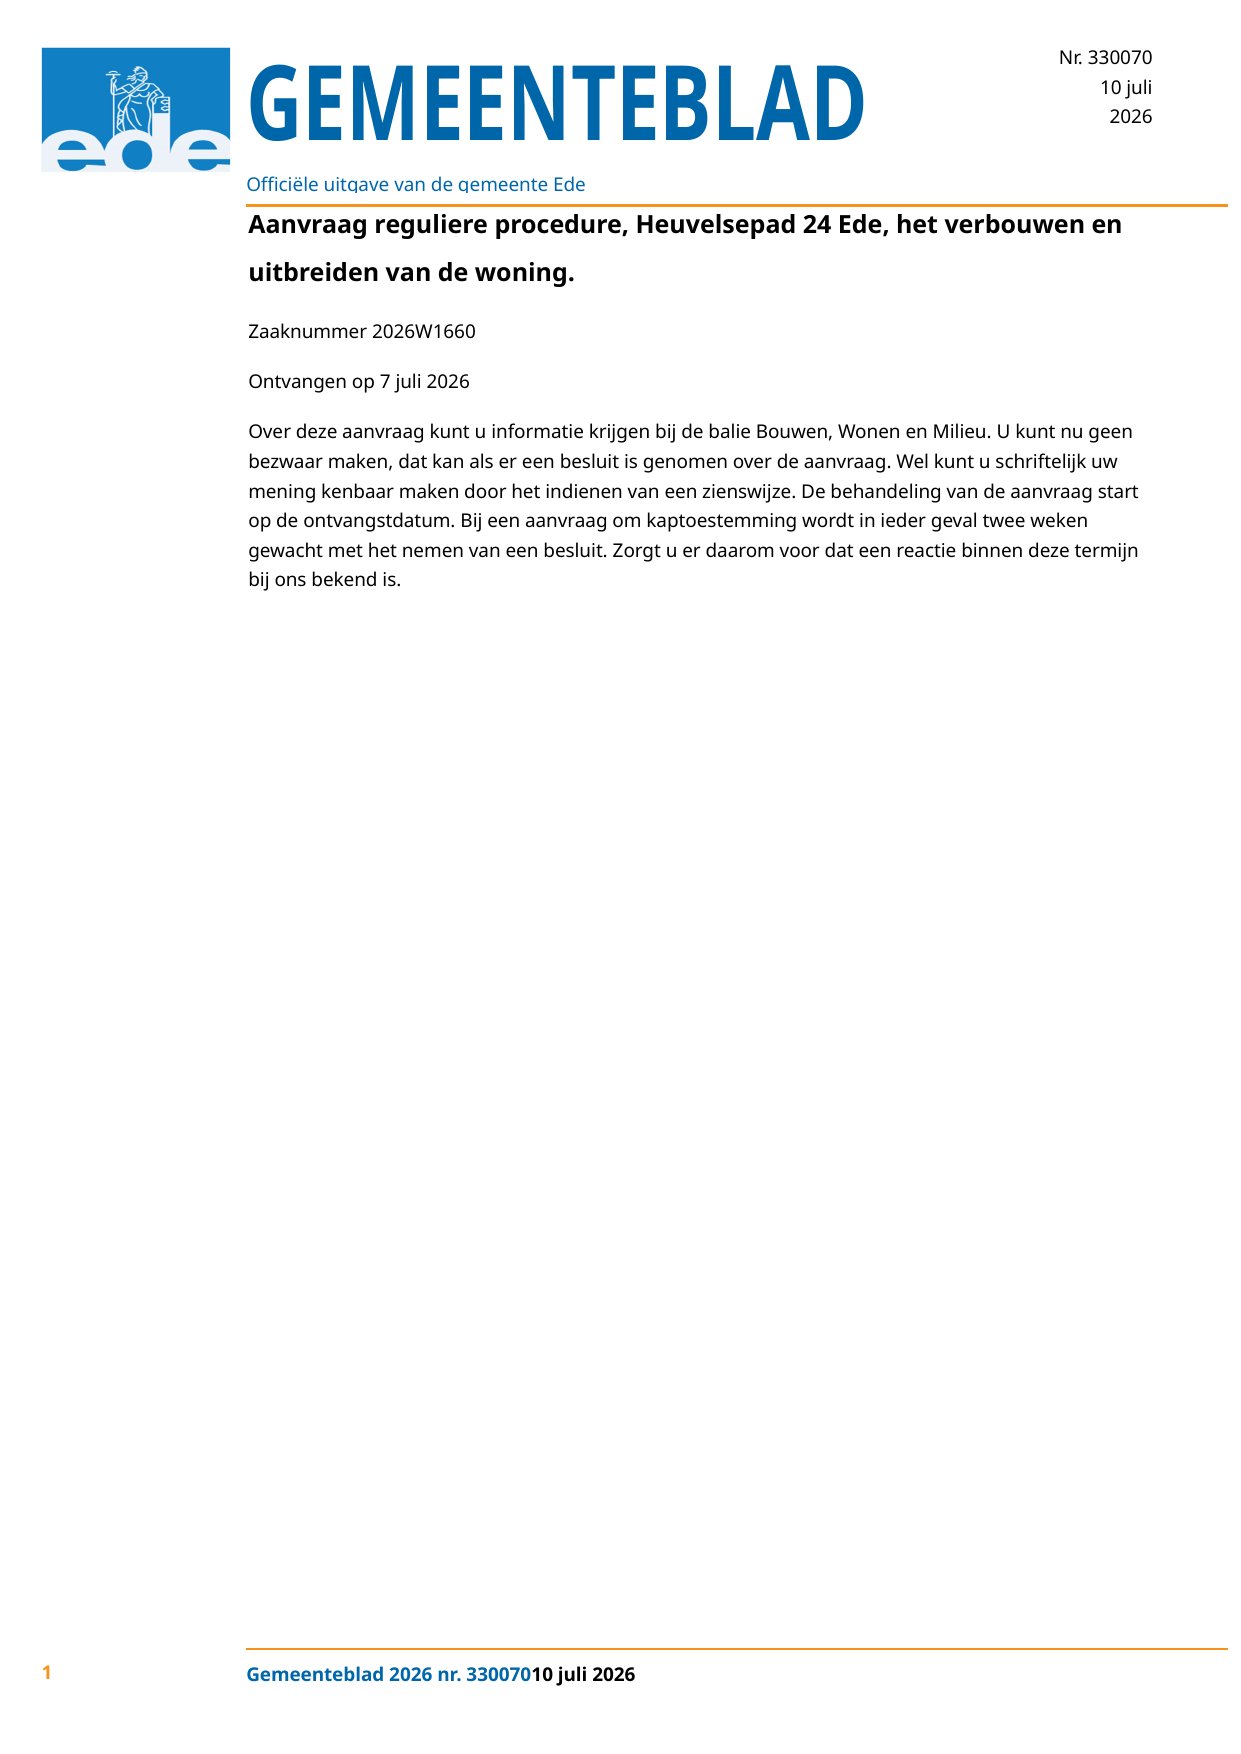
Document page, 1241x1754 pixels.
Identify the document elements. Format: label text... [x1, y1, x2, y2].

text Over deze aanvraag kunt u informatie krijgen bij de balie Bouwen, Wonen en Milieu. U kunt nu geen bezwaar maken, dat kan als er een besluit is genomen over de aanvraag. Wel kunt u schriftelijk uw mening kenbaar maken door het indienen van een zienswijze. De behandeling van de aanvraag start op de ontvangstdatum. Bij een aanvraag om kaptoestemming wordt in ieder geval twee weken gewacht met het nemen van een besluit. Zorgt u er daarom voor dat een reactie binnen deze termijn bij ons bekend is. [248, 419, 1152, 592]
text Ontvangen op 7 juli 2026 [248, 368, 1152, 394]
text Aanvraag reguliere procedure, Heuvelsepad 24 Ede, het verbouwen en uitbreiden van de woning. [248, 207, 1152, 288]
picture [41, 47, 231, 172]
text Zaaknummer 2026W1660 [248, 318, 1152, 344]
